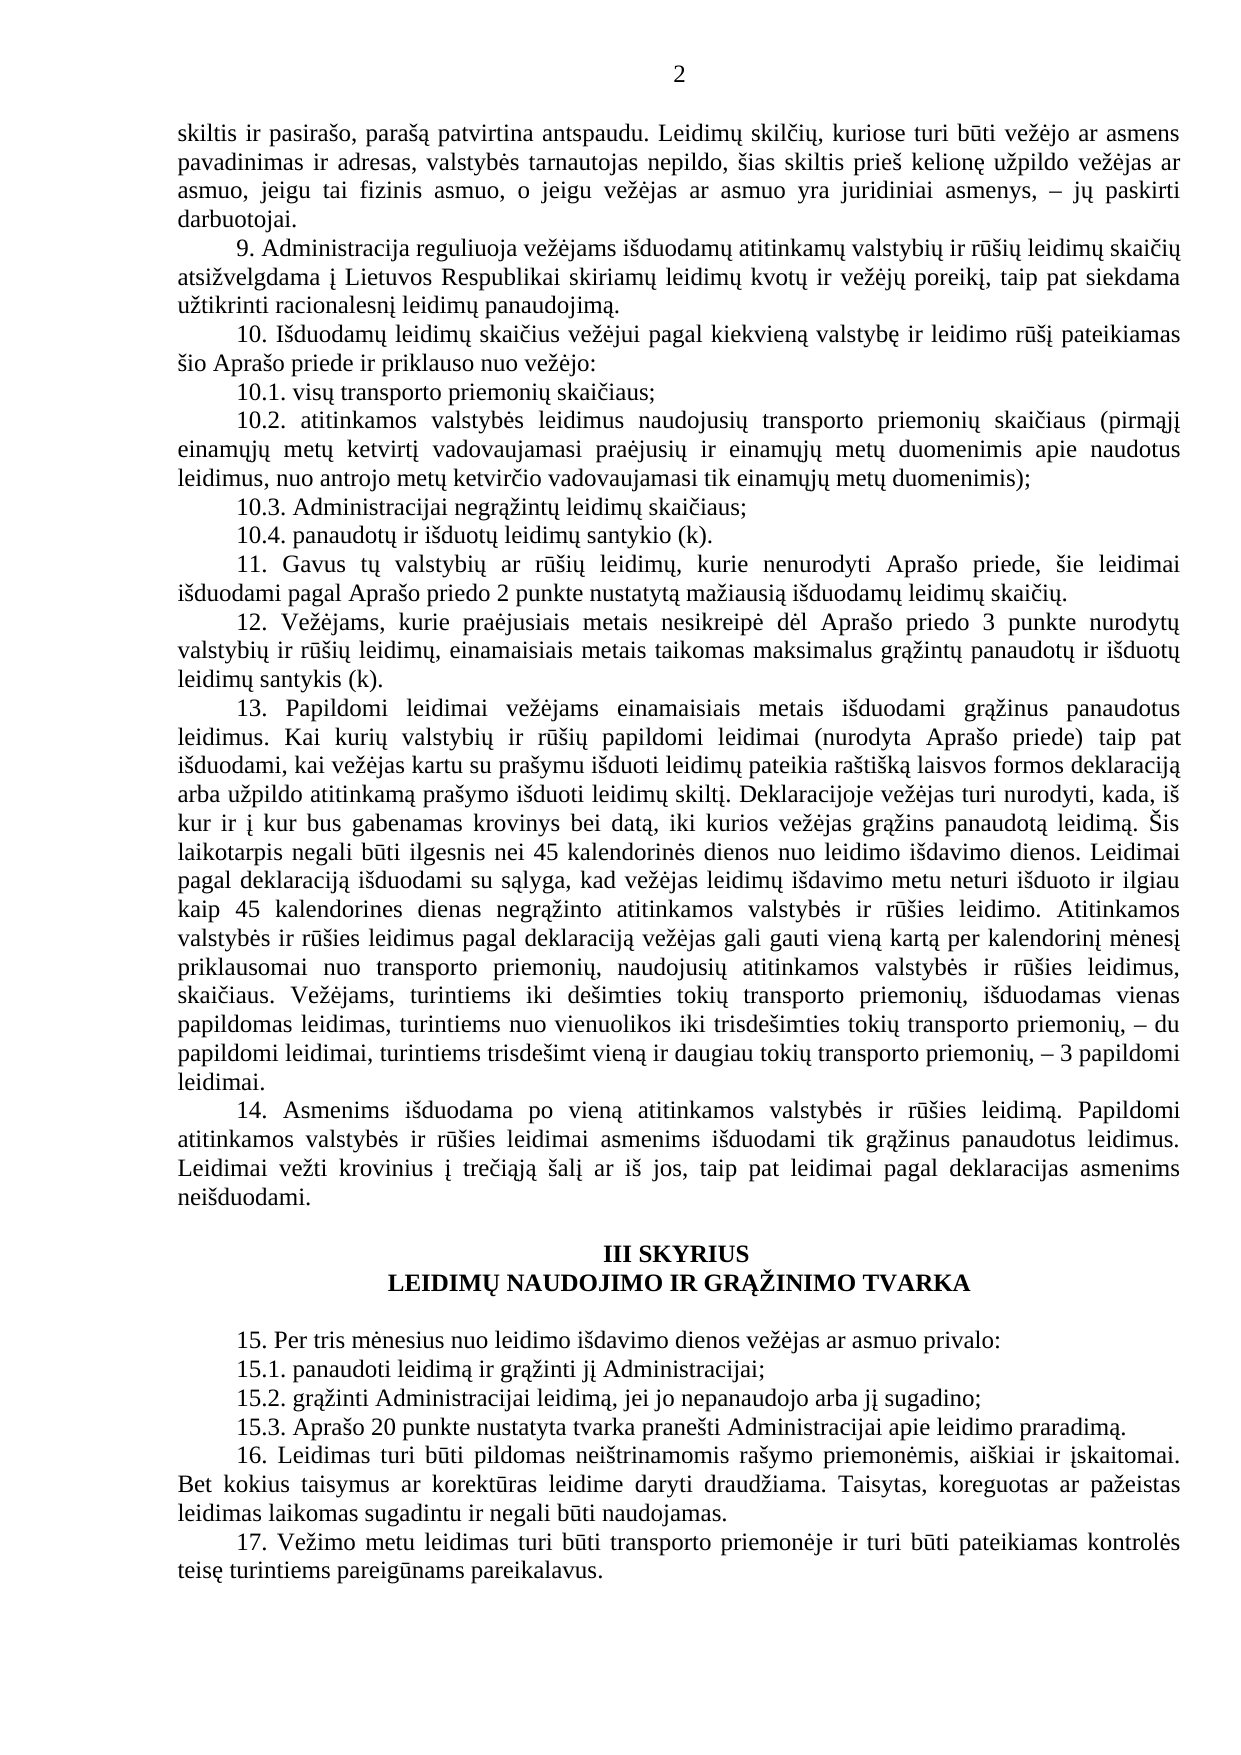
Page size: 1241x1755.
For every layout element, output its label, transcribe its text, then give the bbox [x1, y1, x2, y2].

text 13. Papildomi leidimai vežėjams einamaisiais metais išduodami grąžinus panaudotus leidimus. Kai kurių valstybių ir rūšių papildomi leidimai (nurodyta Aprašo priede) taip pat išduodami, kai vežėjas kartu su prašymu išduoti leidimų pateikia raštišką laisvos formos deklaraciją arba užpildo atitinkamą prašymo išduoti leidimų skiltį. Deklaracijoje vežėjas turi nurodyti, kada, iš kur ir į kur bus gabenamas krovinys bei datą, iki kurios vežėjas grąžins panaudotą leidimą. Šis laikotarpis negali būti ilgesnis nei 45 kalendorinės dienos nuo leidimo išdavimo dienos. Leidimai pagal deklaraciją išduodami su sąlyga, kad vežėjas leidimų išdavimo metu neturi išduoto ir ilgiau kaip 45 kalendorines dienas negrąžinto atitinkamos valstybės ir rūšies leidimo. Atitinkamos valstybės ir rūšies leidimus pagal deklaraciją vežėjas gali gauti vieną kartą per kalendorinį mėnesį priklausomai nuo transporto priemonių, naudojusių atitinkamos valstybės ir rūšies leidimus, skaičiaus. Vežėjams, turintiems iki dešimties tokių transporto priemonių, išduodamas vienas papildomas leidimas, turintiems nuo vienuolikos iki trisdešimties tokių transporto priemonių, – du papildomi leidimai, turintiems trisdešimt vieną ir daugiau tokių transporto priemonių, – 3 papildomi leidimai. [177, 693, 1181, 1096]
text LEIDIMŲ NAUDOJIMO IR GRĄŽINIMO TVARKA [177, 1268, 1181, 1297]
text 10.1. visų transporto priemonių skaičiaus; [177, 377, 1181, 406]
text 15. Per tris mėnesius nuo leidimo išdavimo dienos vežėjas ar asmuo privalo: [177, 1326, 1181, 1354]
text 15.2. grąžinti Administracijai leidimą, jei jo nepanaudojo arba jį sugadino; [177, 1383, 1181, 1412]
text 15.1. panaudoti leidimą ir grąžinti jį Administracijai; [177, 1354, 1181, 1383]
text 12. Vežėjams, kurie praėjusiais metais nesikreipė dėl Aprašo priedo 3 punkte nurodytų valstybių ir rūšių leidimų, einamaisiais metais taikomas maksimalus grąžintų panaudotų ir išduotų leidimų santykis (k). [177, 607, 1181, 693]
text 9. Administracija reguliuoja vežėjams išduodamų atitinkamų valstybių ir rūšių leidimų skaičių atsižvelgdama į Lietuvos Respublikai skiriamų leidimų kvotų ir vežėjų poreikį, taip pat siekdama užtikrinti racionalesnį leidimų panaudojimą. [177, 233, 1181, 319]
text 10.3. Administracijai negrąžintų leidimų skaičiaus; [177, 492, 1181, 521]
text 10.4. panaudotų ir išduotų leidimų santykio (k). [177, 521, 1181, 549]
text 17. Vežimo metu leidimas turi būti transporto priemonėje ir turi būti pateikiamas kontrolės teisę turintiems pareigūnams pareikalavus. [177, 1527, 1181, 1584]
text 10.2. atitinkamos valstybės leidimus naudojusių transporto priemonių skaičiaus (pirmąjį einamųjų metų ketvirtį vadovaujamasi praėjusių ir einamųjų metų duomenimis apie naudotus leidimus, nuo antrojo metų ketvirčio vadovaujamasi tik einamųjų metų duomenimis); [177, 406, 1181, 492]
text 14. Asmenims išduodama po vieną atitinkamos valstybės ir rūšies leidimą. Papildomi atitinkamos valstybės ir rūšies leidimai asmenims išduodami tik grąžinus panaudotus leidimus. Leidimai vežti krovinius į trečiąją šalį ar iš jos, taip pat leidimai pagal deklaracijas asmenims neišduodami. [177, 1096, 1181, 1211]
text skiltis ir pasirašo, parašą patvirtina antspaudu. Leidimų skilčių, kuriose turi būti vežėjo ar asmens pavadinimas ir adresas, valstybės tarnautojas nepildo, šias skiltis prieš kelionę užpildo vežėjas ar asmuo, jeigu tai fizinis asmuo, o jeigu vežėjas ar asmuo yra juridiniai asmenys, – jų paskirti darbuotojai. [177, 118, 1181, 233]
text 15.3. Aprašo 20 punkte nustatyta tvarka pranešti Administracijai apie leidimo praradimą. [177, 1412, 1181, 1441]
text 16. Leidimas turi būti pildomas neištrinamomis rašymo priemonėmis, aiškiai ir įskaitomai. Bet kokius taisymus ar korektūras leidime daryti draudžiama. Taisytas, koreguotas ar pažeistas leidimas laikomas sugadintu ir negali būti naudojamas. [177, 1441, 1181, 1527]
text III SKYRIUS [177, 1239, 1181, 1268]
text 10. Išduodamų leidimų skaičius vežėjui pagal kiekvieną valstybę ir leidimo rūšį pateikiamas šio Aprašo priede ir priklauso nuo vežėjo: [177, 319, 1181, 377]
text 11. Gavus tų valstybių ar rūšių leidimų, kurie nenurodyti Aprašo priede, šie leidimai išduodami pagal Aprašo priedo 2 punkte nustatytą mažiausią išduodamų leidimų skaičių. [177, 549, 1181, 607]
